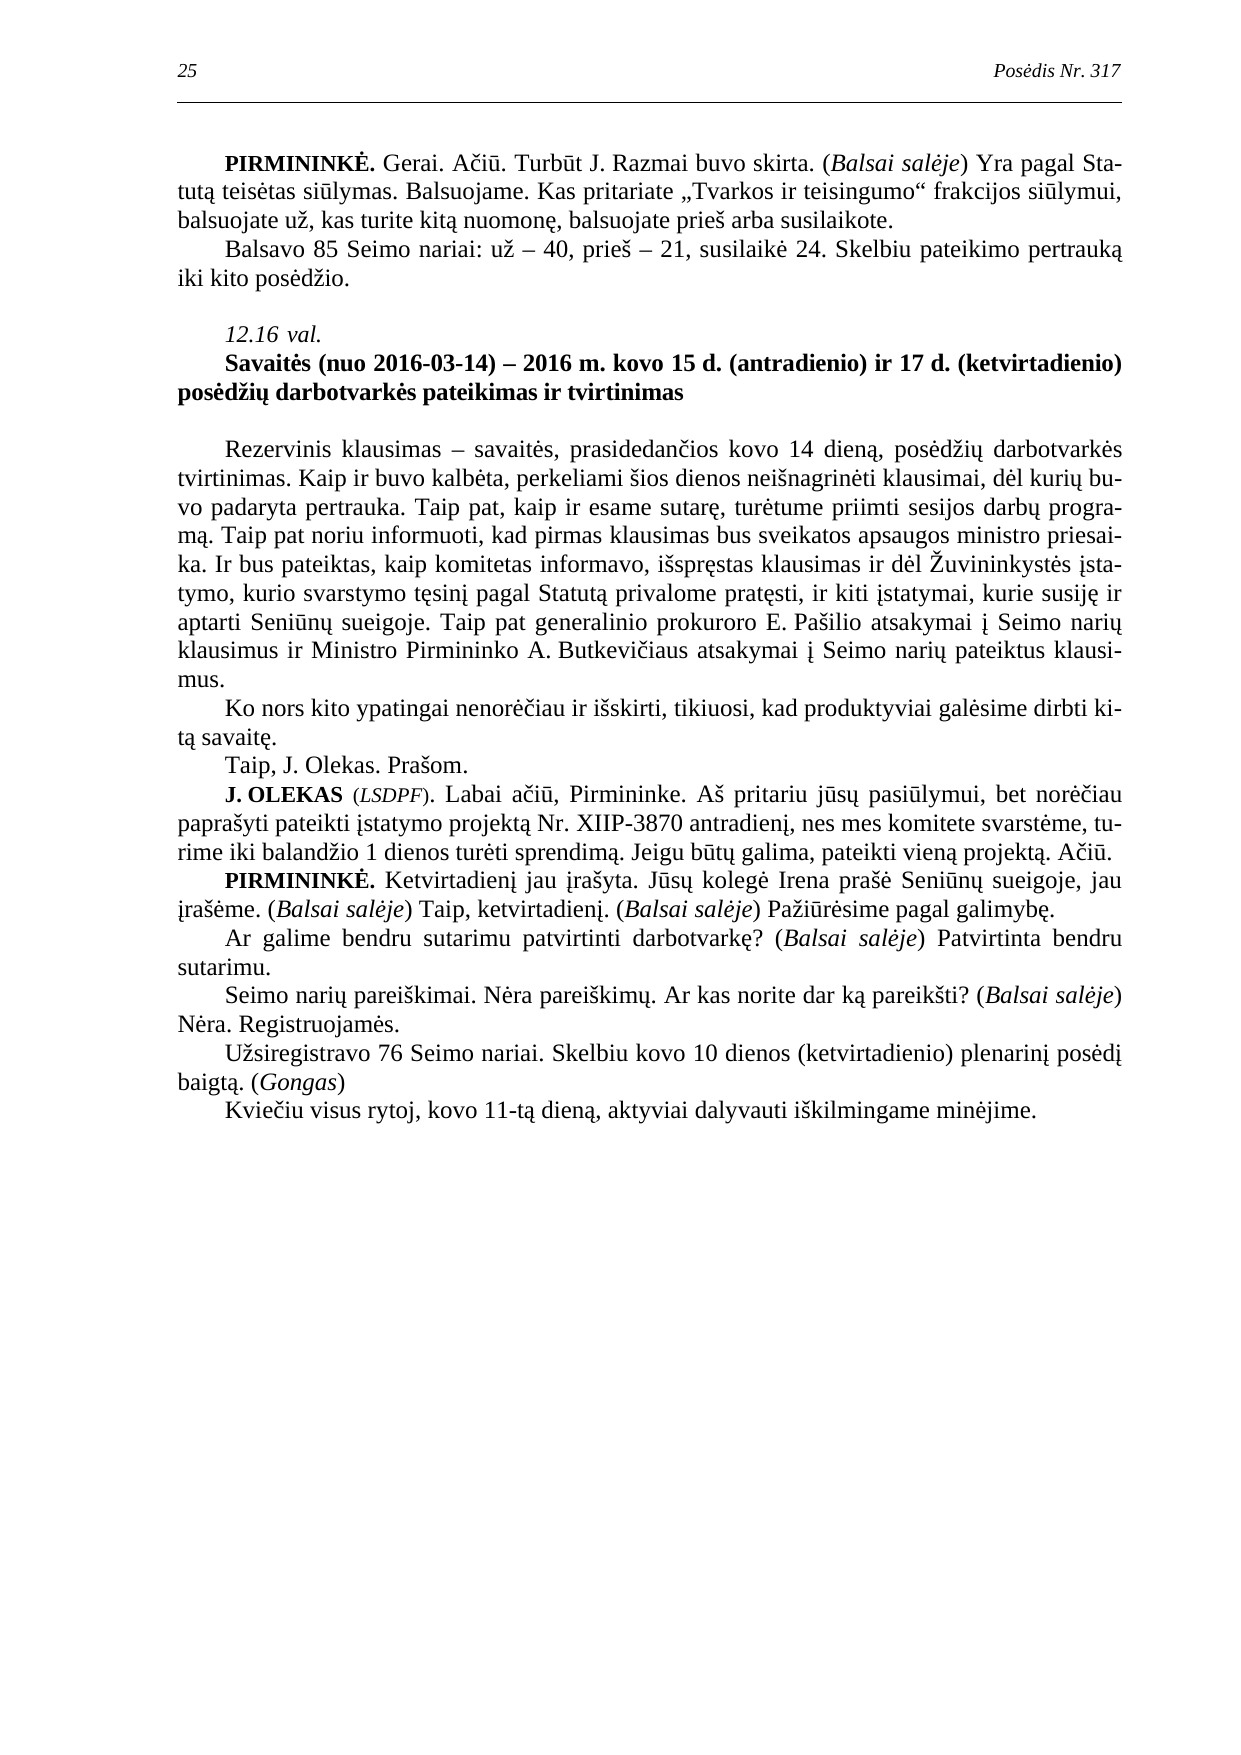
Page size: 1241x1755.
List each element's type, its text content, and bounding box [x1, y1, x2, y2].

text Sei­mo na­rių pa­reiš­ki­mai. Nė­ra pa­reiš­ki­mų. Ar kas no­ri­te dar ką pa­reikš­ti? (Bal­sai sa­lė­je) Nė­ra. Re­gist­ruo­ja­mės. [177, 980, 1122, 1038]
text Ar ga­li­me ben­dru su­ta­ri­mu pa­tvir­tin­ti dar­bo­tvarkę? (Bal­sai sa­lė­je) Pa­tvir­tin­ta ben­dru suta­ri­mu. [177, 923, 1122, 980]
text Bal­sa­vo 85 Sei­mo na­riai: už – 40, prieš – 21, su­si­lai­kė 24. Skel­biu pa­tei­ki­mo per­trau­ką iki ki­to po­sė­džio. [177, 234, 1122, 291]
text Ko nors ki­to ypa­tin­gai ne­no­rė­čiau ir iš­skir­ti, ti­kiuo­si, kad pro­duk­ty­viai ga­lė­si­me dirb­ti ki­tą sa­vai­tę. [177, 693, 1122, 750]
text PIRMININKĖ. Ge­rai. Ačiū. Tur­būt J. Raz­mai bu­vo skir­ta. (Bal­sai sa­lė­je) Yra pa­gal Sta­tu­tą tei­sė­tas siū­ly­mas. Bal­suo­ja­me. Kas pri­ta­ria­te „Tvar­kos ir tei­sin­gu­mo“ frak­ci­jos siū­ly­mui, bal­suo­ja­te už, kas tu­ri­te ki­tą nuo­mo­nę, bal­suo­ja­te prieš ar­ba su­si­lai­ko­te. [177, 148, 1122, 234]
text Kvie­čiu vi­sus ry­toj, ko­vo 11-tą die­ną, ak­ty­viai da­ly­vau­ti iš­kil­min­ga­me mi­nė­ji­me. [177, 1095, 1122, 1124]
text J. OLEKAS (LSDPF). La­bai ačiū, Pir­mi­nin­ke. Aš pri­ta­riu jū­sų pa­siū­ly­mui, bet no­rė­čiau pa­pra­šy­ti pa­teik­ti įsta­ty­mo pro­jek­tą Nr. XIIP-3870 ant­ra­die­nį, nes mes ko­mi­te­te svars­tė­me, tu­ri­me iki ba­lan­džio 1 die­nos tu­rė­ti spren­di­mą. Jei­gu bū­tų ga­li­ma, pa­teik­ti vie­ną pro­jek­tą. Ačiū. [177, 779, 1122, 865]
text 12.16 val. [224, 320, 1122, 348]
text Už­si­re­gist­ra­vo 76 Sei­mo na­riai. Skel­biu ko­vo 10 die­nos (ket­vir­ta­die­nio) ple­na­ri­nį po­sė­dį baig­tą. (Gon­gas) [177, 1038, 1122, 1095]
text Sa­vai­tės (nuo 2016-03-14) – 2016 m. ko­vo 15 d. (ant­ra­die­nio) ir 17 d. (ket­vir­ta­die­nio) po­sė­džių dar­bo­tvarkės pa­tei­ki­mas ir tvir­ti­ni­mas [177, 348, 1122, 405]
text PIRMININKĖ. Ket­vir­ta­die­nį jau įra­šy­ta. Jū­sų ko­le­gė Ire­na pra­šė Se­niū­nų su­ei­go­je, jau įra­šė­me. (Bal­sai sa­lė­je) Taip, ket­vir­ta­die­nį. (Bal­sai sa­lė­je) Pa­žiū­rė­si­me pa­gal ga­li­my­bę. [177, 865, 1122, 923]
text Re­zer­vi­nis klau­si­mas – sa­vai­tės, pra­si­de­dan­čios ko­vo 14 die­ną, po­sė­džių dar­bo­tvarkės tvir­ti­ni­mas. Kaip ir bu­vo kal­bė­ta, per­ke­liami šios die­nos ne­iš­nag­ri­nė­ti klau­si­mai, dėl ku­rių bu­vo pa­da­ry­ta per­trau­ka. Taip pat, kaip ir esa­me su­ta­rę, tu­rė­tu­me pri­im­ti se­si­jos dar­bų pro­gra­mą. Taip pat no­riu in­for­muo­ti, kad pir­mas klau­si­mas bus svei­ka­tos ap­sau­gos mi­nist­ro prie­sai­ka. Ir bus pa­teik­tas, kaip ko­mi­te­tas in­for­ma­vo, iš­spręs­tas klau­si­mas ir dėl Žu­vi­nin­kys­tės įsta­ty­mo, ku­rio svars­ty­mo tę­si­nį pa­gal Sta­tu­tą pri­va­lo­me pra­tęs­ti, ir ki­ti įsta­ty­mai, ku­rie su­si­ję ir ap­tar­ti Se­niū­nų su­ei­go­je. Taip pat ge­ne­ra­li­nio pro­ku­ro­ro E. Pa­ši­lio at­sa­ky­mai į Sei­mo na­rių klau­si­mus ir Mi­nist­ro Pir­mi­nin­ko A. But­ke­vi­čiaus at­sa­ky­mai į Sei­mo na­rių pa­teik­tus klau­si­mus. [177, 434, 1122, 693]
text Taip, J. Ole­kas. Pra­šom. [177, 750, 1122, 779]
